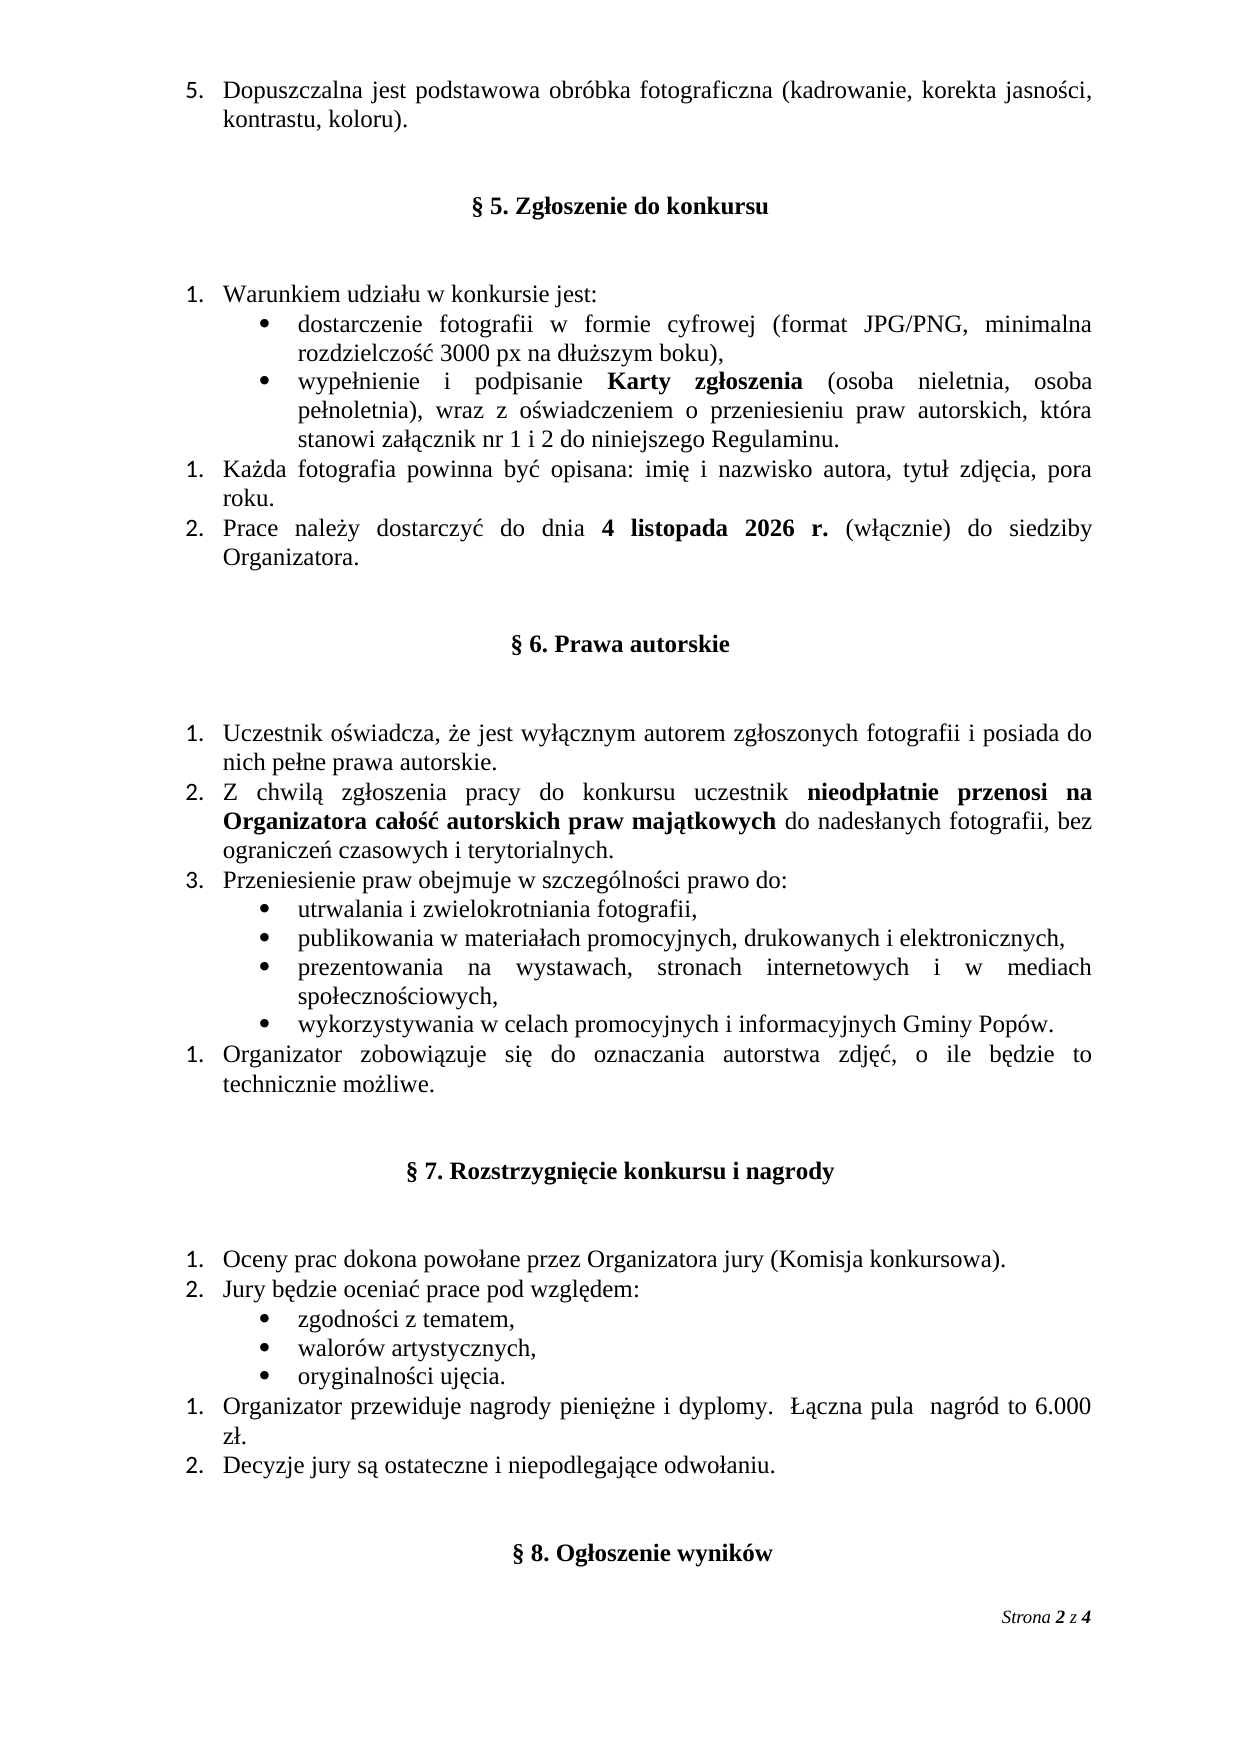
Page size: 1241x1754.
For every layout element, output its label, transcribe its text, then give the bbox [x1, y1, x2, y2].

subtitle § 6. Prawa autorskie [148, 629, 1093, 658]
list wypełnienie i podpisanie Karty zgłoszenia (osoba nieletnia, osoba pełnoletnia), wraz z oświadczeniem o przeniesieniu praw autorskich, która stanowi załącznik nr 1 i 2 do niniejszego Regulaminu. [260, 366, 1093, 453]
list walorów artystycznych, [260, 1333, 1093, 1361]
list Organizator zobowiązuje się do oznaczania autorstwa zdjęć, o ile będzie to technicznie możliwe. [185, 1038, 1093, 1097]
list prezentowania na wystawach, stronach internetowych i w mediach społecznościowych, [260, 952, 1093, 1009]
list oryginalności ujęcia. [260, 1361, 1093, 1390]
list Decyzje jury są ostateczne i niepodlegające odwołaniu. [185, 1449, 1093, 1480]
list utrwalania i zwielokrotniania fotografii, [260, 894, 1093, 923]
list wykorzystywania w celach promocyjnych i informacyjnych Gminy Popów. [260, 1009, 1093, 1038]
list zgodności z tematem, [260, 1304, 1093, 1333]
list Uczestnik oświadcza, że jest wyłącznym autorem zgłoszonych fotografii i posiada do nich pełne prawa autorskie. [185, 717, 1093, 776]
list Dopuszczalna jest podstawowa obróbka fotograficzna (kadrowanie, korekta jasności, kontrastu, koloru). [185, 74, 1093, 133]
list Oceny prac dokona powołane przez Organizatora jury (Komisja konkursowa). [185, 1243, 1093, 1273]
list Organizator przewiduje nagrody pieniężne i dyplomy. Łączna pula nagród to 6.000 zł. [185, 1390, 1093, 1449]
list Warunkiem udziału w konkursie jest: [185, 278, 1093, 309]
list Każda fotografia powinna być opisana: imię i nazwisko autora, tytuł zdjęcia, pora roku. [185, 453, 1093, 512]
subtitle § 5. Zgłoszenie do konkursu [148, 191, 1093, 220]
list Z chwilą zgłoszenia pracy do konkursu uczestnik nieodpłatnie przenosi na Organizatora całość autorskich praw majątkowych do nadesłanych fotografii, bez ograniczeń czasowych i terytorialnych. [185, 776, 1093, 864]
list Przeniesienie praw obejmuje w szczególności prawo do: [185, 864, 1093, 894]
subtitle § 7. Rozstrzygnięcie konkursu i nagrody [148, 1156, 1093, 1184]
subtitle § 8. Ogłoszenie wyników [192, 1538, 1093, 1567]
list Jury będzie oceniać prace pod względem: [185, 1273, 1093, 1304]
list Prace należy dostarczyć do dnia 4 listopada 2026 r. (włącznie) do siedziby Organizatora. [185, 512, 1093, 571]
list publikowania w materiałach promocyjnych, drukowanych i elektronicznych, [260, 923, 1093, 952]
list dostarczenie fotografii w formie cyfrowej (format JPG/PNG, minimalna rozdzielczość 3000 px na dłuższym boku), [260, 309, 1093, 366]
